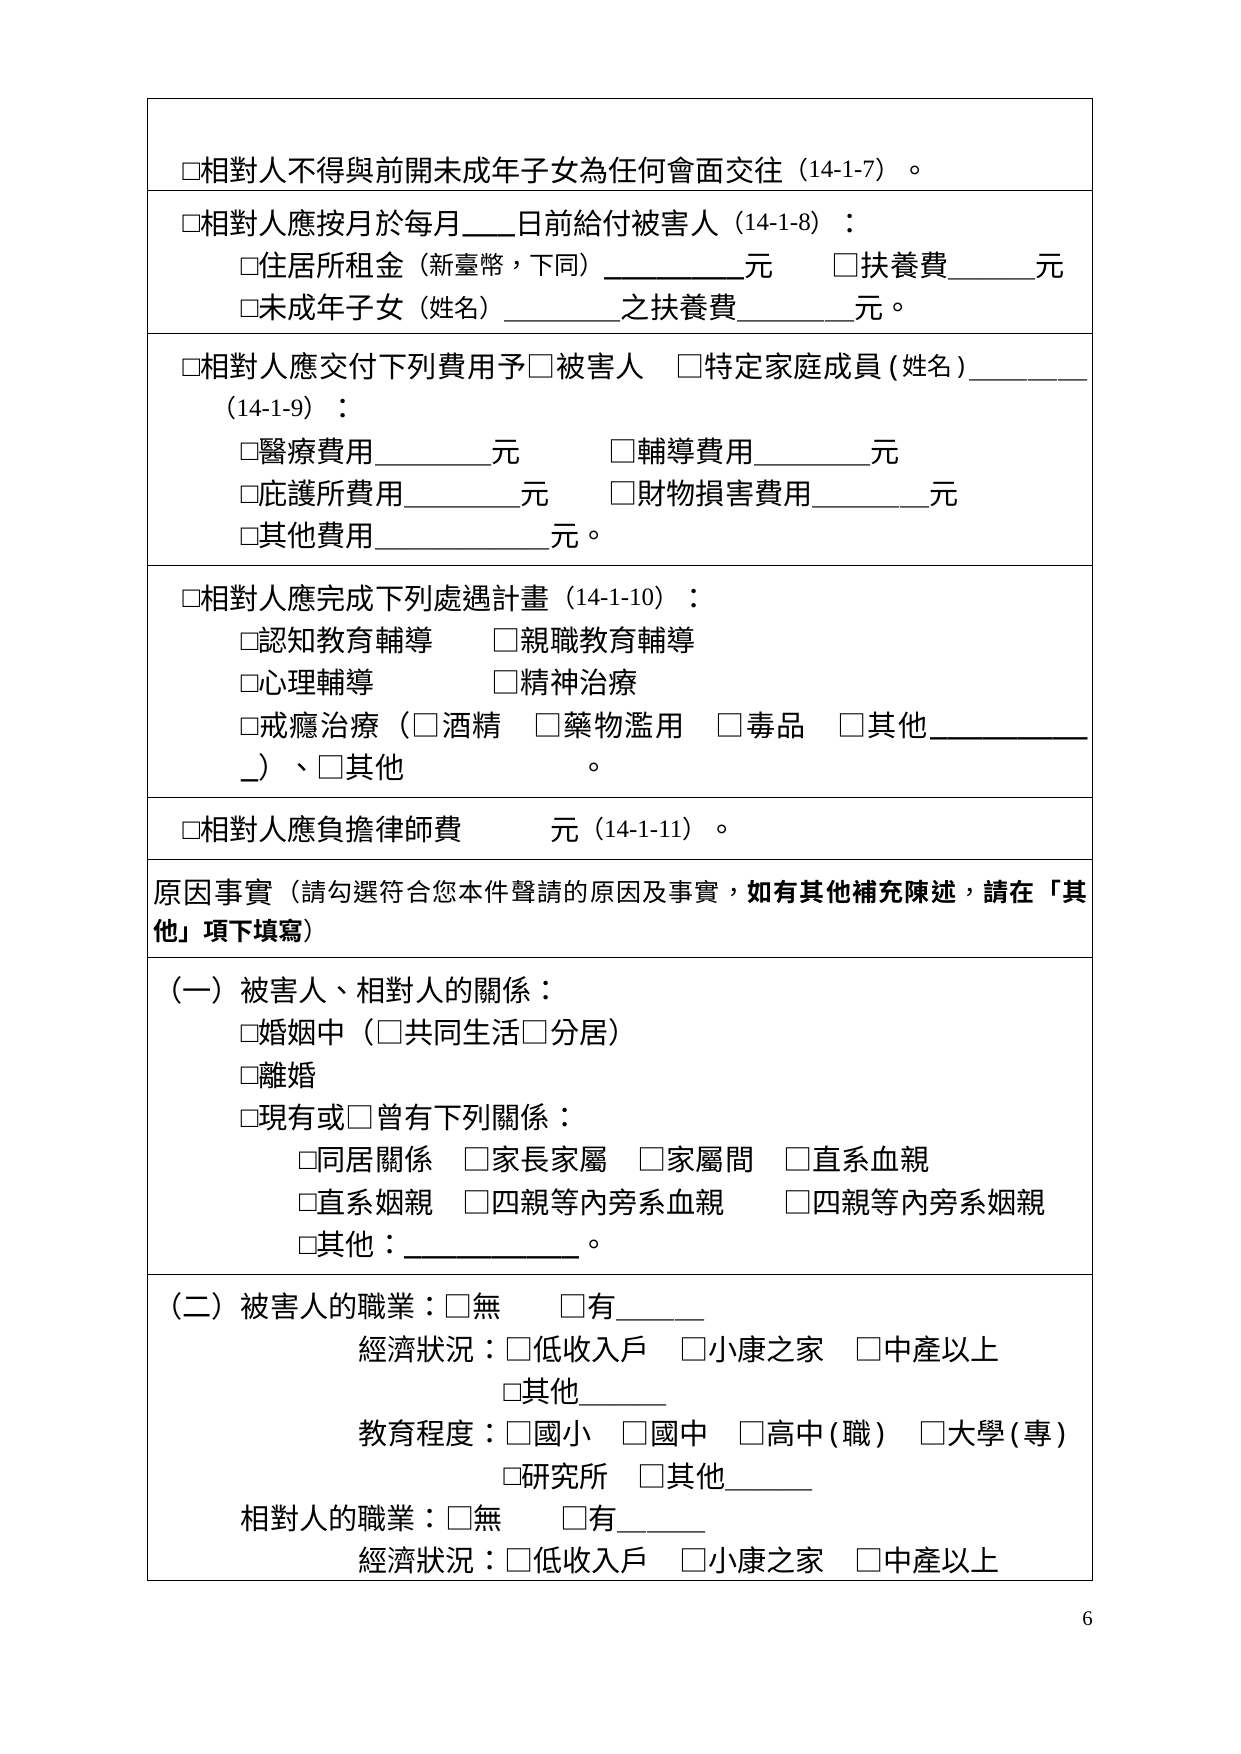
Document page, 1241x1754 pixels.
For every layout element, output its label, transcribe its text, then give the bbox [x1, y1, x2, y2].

table_cell □相對人應負擔律師費 元（14-1-11）。 [148, 798, 1092, 859]
table_cell □相對人應按月於每月___日前給付被害人（14-1-8）： □住居所租金（新臺幣，下同）________元 □扶養費＿＿＿元 □未成年子女（姓名）＿＿＿＿之扶養費＿＿＿＿元。 [148, 191, 1092, 333]
table_cell □相對人應完成下列處遇計畫（14-1-10）： □認知教育輔導 □親職教育輔導 □心理輔導 □精神治療 □戒癮治療（□酒精 □藥物濫用 □毒品 □其他__________）、□其他 。 [148, 566, 1092, 797]
table_cell □相對人應交付下列費用予□被害人 □特定家庭成員(姓名)＿＿＿＿（14-1-9）： □醫療費用＿＿＿＿元 □輔導費用＿＿＿＿元 □庇護所費用＿＿＿＿元 □財物損害費用＿＿＿＿元 □其他費用＿＿＿＿＿＿元。 [148, 334, 1092, 565]
table_cell （二）被害人的職業：□無 □有＿＿＿ 經濟狀況：□低收入戶 □小康之家 □中產以上 □其他＿＿＿ 教育程度：□國小 □國中 □高中(職) □大學(專) □研究所 □其他＿＿＿ 相對人的職業：□無 □有＿＿＿ 經濟狀況：□低收入戶 □小康之家 □中產以上 [148, 1275, 1092, 1580]
table_cell □相對人不得與前開未成年子女為任何會面交往（14-1-7）。 [148, 99, 1092, 190]
table_cell 原因事實（請勾選符合您本件聲請的原因及事實，如有其他補充陳述，請在「其他」項下填寫） [148, 860, 1092, 957]
table_cell （一）被害人、相對人的關係： □婚姻中（□共同生活□分居） □離婚 □現有或□曾有下列關係： □同居關係 □家長家屬 □家屬間 □直系血親 □直系姻親 □四親等內旁系血親 □四親等內旁系姻親 □其他：__________。 [148, 958, 1092, 1273]
